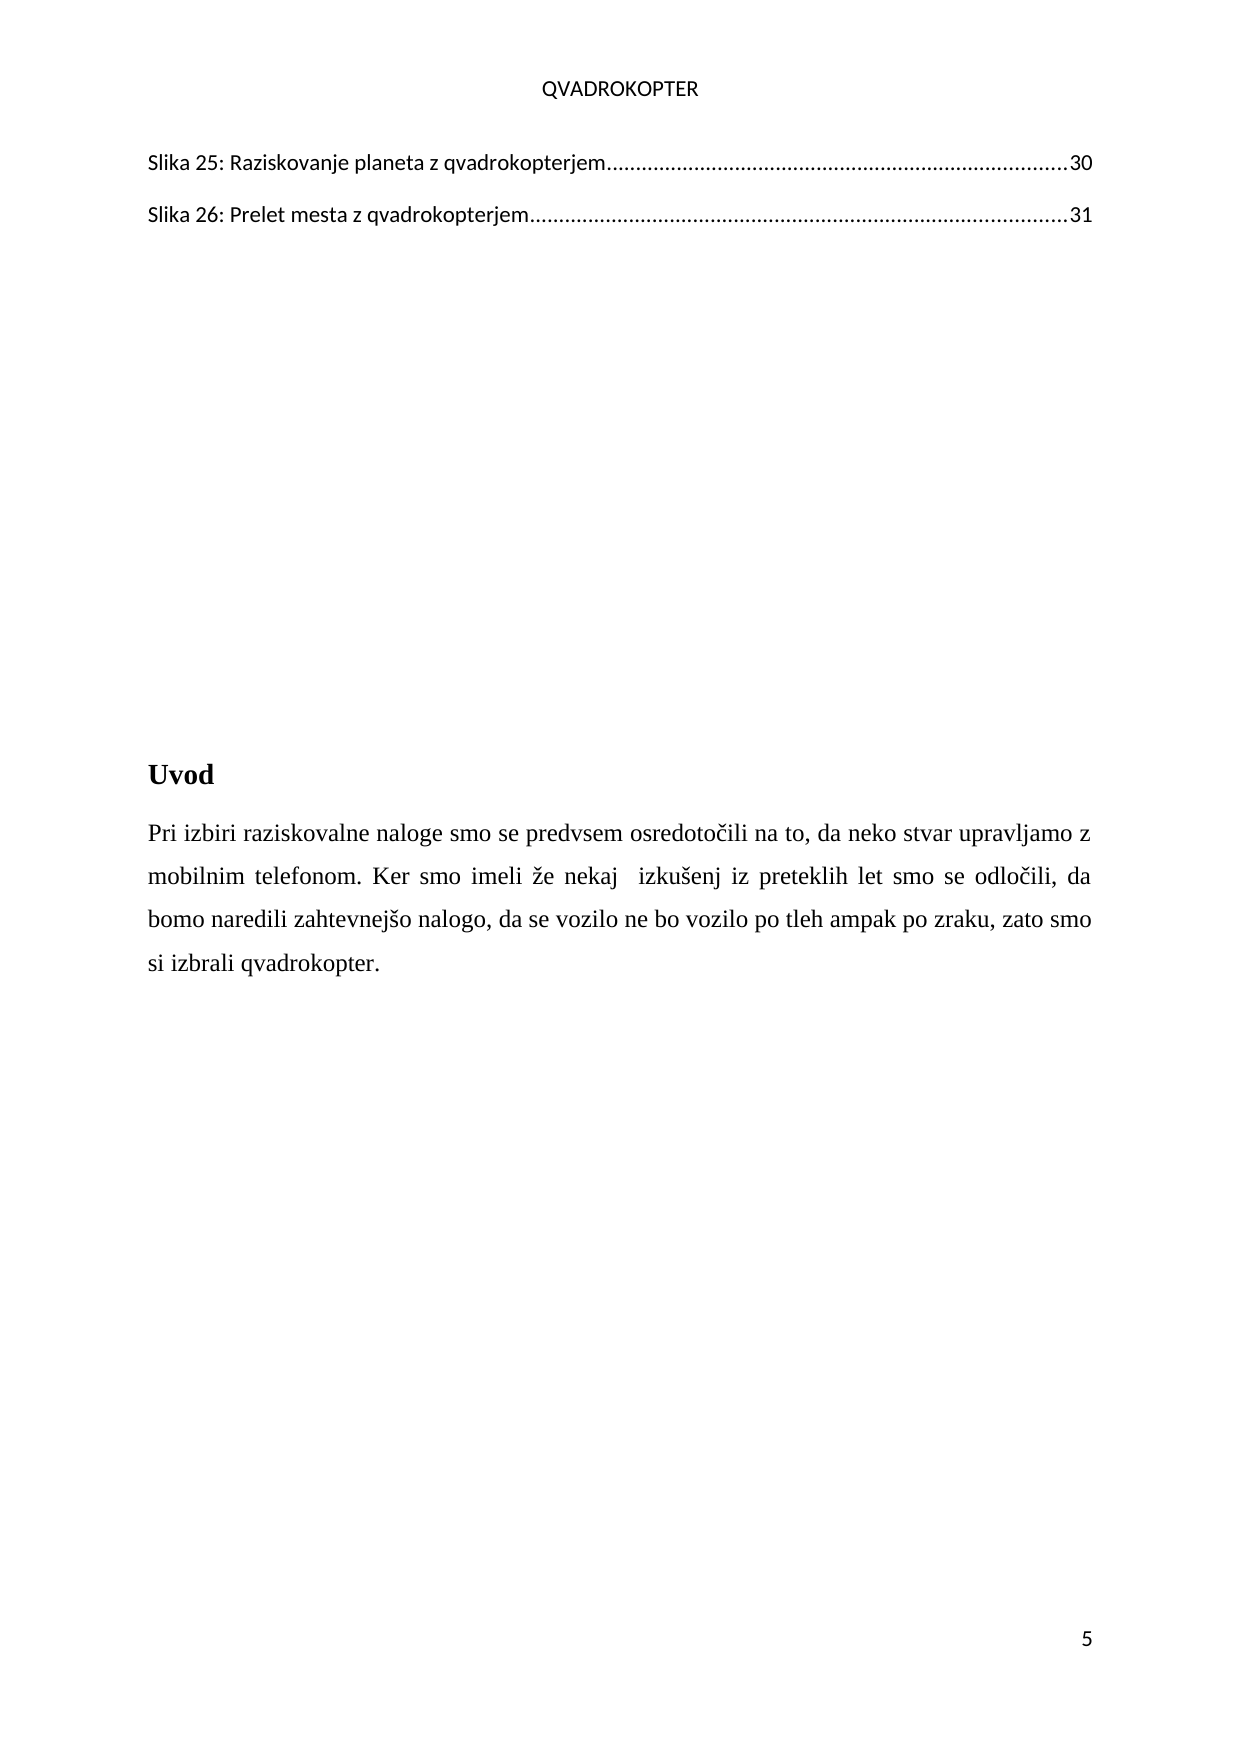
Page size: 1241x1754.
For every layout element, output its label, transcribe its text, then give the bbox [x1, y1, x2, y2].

text Slika 26: Prelet mesta z qvadrokopterjem 31 [148, 201, 1093, 229]
text Pri izbiri raziskovalne naloge smo se predvsem osredotočili na to, da neko stvar upravljamo z mobilnim telefonom. Ker smo imeli že nekaj izkušenj iz preteklih let smo se odločili, da bomo naredili zahtevnejšo nalogo, da se vozilo ne bo vozilo po tleh ampak po zraku, zato smo si izbrali qvadrokopter. [148, 818, 1093, 976]
text Uvod [148, 757, 1093, 790]
text Slika 25: Raziskovanje planeta z qvadrokopterjem 30 [148, 148, 1093, 176]
